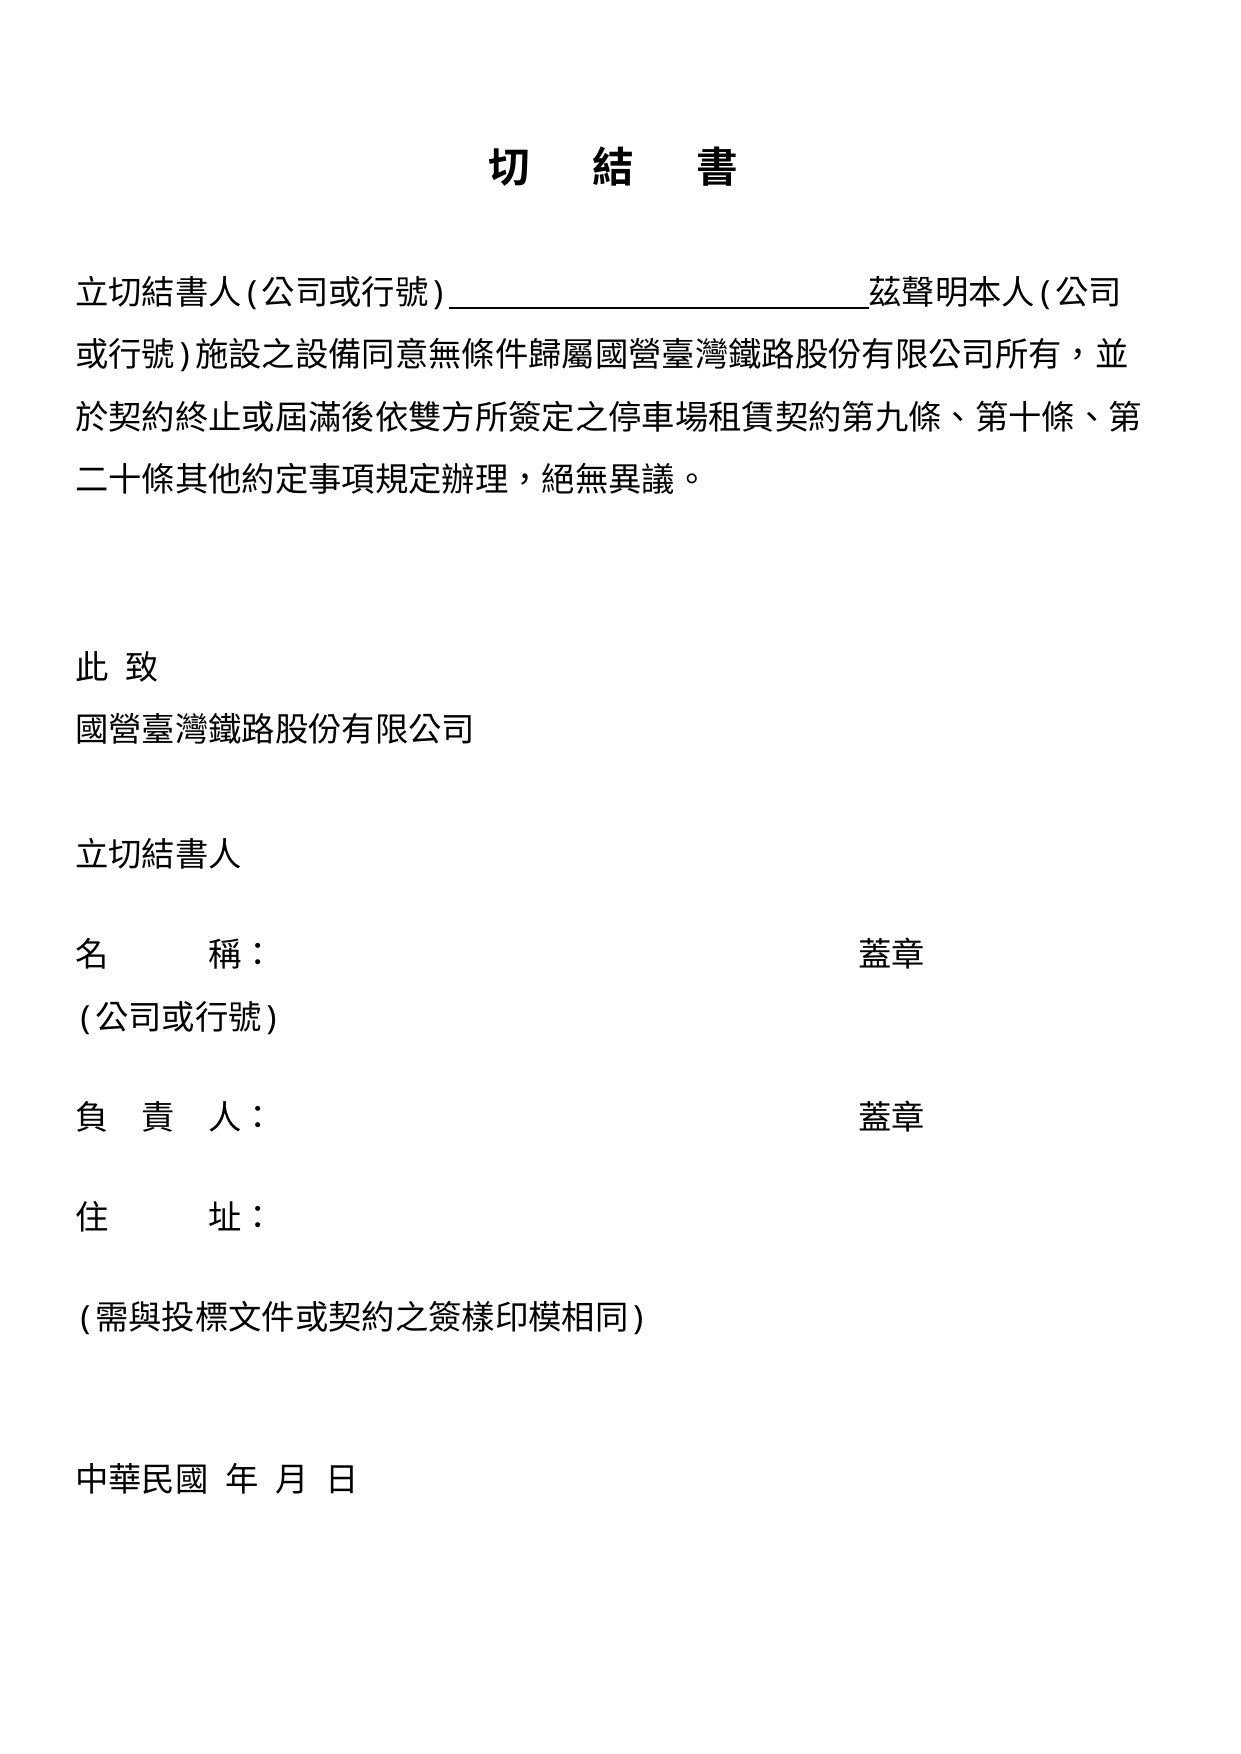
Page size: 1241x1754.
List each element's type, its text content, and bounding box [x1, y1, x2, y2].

text (需與投標文件或契約之簽樣印模相同) [75, 1273, 1152, 1336]
text 立切結書人(公司或行號) 茲聲明本人(公司或行號)施設之設備同意無條件歸屬國營臺灣鐵路股份有限公司所有，並於契約終止或屆滿後依雙方所簽定之停車場租賃契約第九條、第十條、第二十條其他約定事項規定辦理，絕無異議。 [75, 248, 1152, 498]
text 名 稱： 蓋章 [75, 911, 1152, 973]
text 此 致 [75, 623, 1152, 686]
text 國營臺灣鐵路股份有限公司 [75, 686, 1152, 748]
text 立切結書人 [75, 811, 1152, 873]
text 中華民國 年 月 日 [75, 1436, 1152, 1498]
text 住 址： [75, 1173, 1152, 1236]
text 負 責 人： 蓋章 [75, 1073, 1152, 1136]
text (公司或行號) [75, 973, 1152, 1036]
text 切 結 書 [75, 123, 1152, 186]
